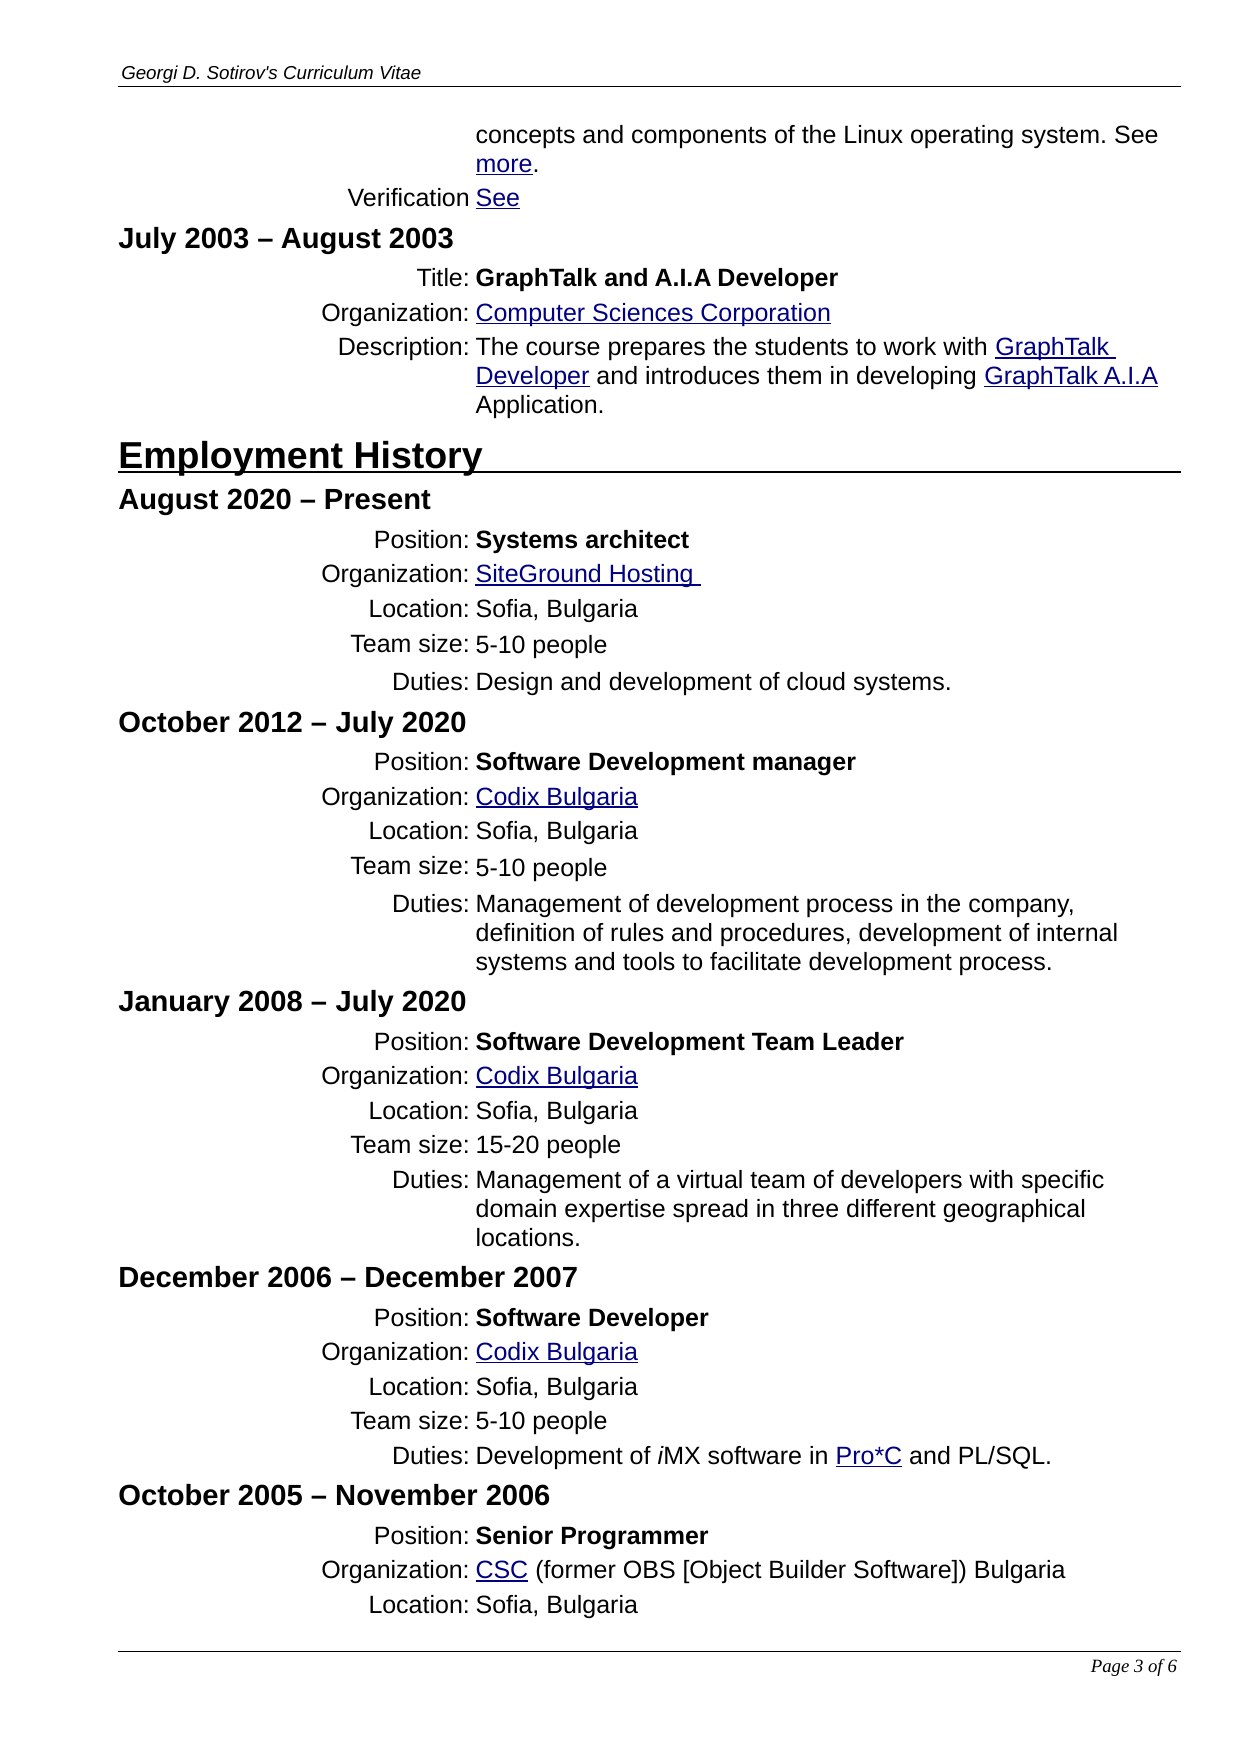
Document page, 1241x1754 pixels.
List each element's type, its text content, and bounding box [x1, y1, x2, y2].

subtitle January 2008 – July 2020 [118, 984, 1181, 1018]
table_header Position: [118, 522, 472, 556]
table_cell The course prepares the students to work with GraphTalk Developer and introduces them in developing GraphTalk A.I.A Application. [473, 330, 1182, 422]
table_cell Duties: [118, 1162, 472, 1254]
table_cell Design and development of cloud systems. [473, 664, 1182, 699]
table_cell Computer Sciences Corporation [473, 295, 1182, 329]
table_cell Description: [118, 330, 472, 422]
table_cell Codix Bulgaria [473, 779, 1182, 813]
table_cell Duties: [118, 664, 472, 699]
table_header Software Developer [473, 1300, 1182, 1334]
table_cell CSC (former OBS [Object Builder Software]) Bulgaria [473, 1553, 1182, 1587]
table_header Position: [118, 744, 472, 779]
table_cell Management of a virtual team of developers with specific domain expertise spread in three different geographical locations. [473, 1162, 1182, 1254]
table_cell Duties: [118, 886, 472, 978]
table_cell 5-10 people [473, 1403, 1182, 1438]
table_cell Organization: [118, 1553, 472, 1587]
table_cell Sofia, Bulgaria [473, 1369, 1182, 1403]
table_header Position: [118, 1300, 472, 1334]
table_cell Team size: [118, 1403, 472, 1438]
table_cell Sofia, Bulgaria [473, 1093, 1182, 1127]
table_header Software Development manager [473, 744, 1182, 779]
table_cell Codix Bulgaria [473, 1058, 1182, 1093]
subtitle Employment History [118, 433, 1181, 471]
table_header Senior Programmer [473, 1518, 1182, 1552]
table_cell Location: [118, 591, 472, 626]
subtitle December 2006 – December 2007 [118, 1260, 1181, 1294]
table_cell Team size: [118, 848, 472, 886]
table_cell Verification [118, 180, 472, 215]
table_cell Team size: [118, 1128, 472, 1162]
subtitle August 2020 – Present [118, 482, 1181, 516]
subtitle October 2005 – November 2006 [118, 1478, 1181, 1512]
table_header Position: [118, 1024, 472, 1058]
table_cell Team size: [118, 626, 472, 664]
table_cell 15-20 people [473, 1128, 1182, 1162]
table_cell [118, 117, 472, 180]
table_cell Sofia, Bulgaria [473, 591, 1182, 626]
table_cell See [473, 180, 1182, 215]
table_header Software Development Team Leader [473, 1024, 1182, 1058]
table_cell Location: [118, 1369, 472, 1403]
table_cell Management of development process in the company, definition of rules and procedures, development of internal systems and tools to facilitate development process. [473, 886, 1182, 978]
table_cell Location: [118, 813, 472, 848]
table_cell concepts and components of the Linux operating system. See more. [473, 117, 1182, 180]
table_cell Organization: [118, 556, 472, 591]
table_cell Sofia, Bulgaria [473, 1587, 1182, 1622]
table_cell Organization: [118, 1058, 472, 1093]
table_cell Location: [118, 1093, 472, 1127]
subtitle October 2012 – July 2020 [118, 704, 1181, 738]
table_cell Codix Bulgaria [473, 1334, 1182, 1369]
table_header GraphTalk and A.I.A Developer [473, 260, 1182, 295]
table_header Position: [118, 1518, 472, 1552]
table_header Systems architect [473, 522, 1182, 556]
table_cell Sofia, Bulgaria [473, 813, 1182, 848]
table_cell Duties: [118, 1438, 472, 1472]
table_cell Organization: [118, 1334, 472, 1369]
table_cell Location: [118, 1587, 472, 1622]
table_cell Organization: [118, 295, 472, 329]
table_header Title: [118, 260, 472, 295]
table_cell SiteGround Hosting [473, 556, 1182, 591]
subtitle July 2003 – August 2003 [118, 221, 1181, 254]
table_cell Development of iMX software in Pro*C and PL/SQL. [473, 1438, 1182, 1472]
table_cell 5-10 people [473, 626, 1182, 664]
table_cell 5-10 people [473, 848, 1182, 886]
table_cell Organization: [118, 779, 472, 813]
